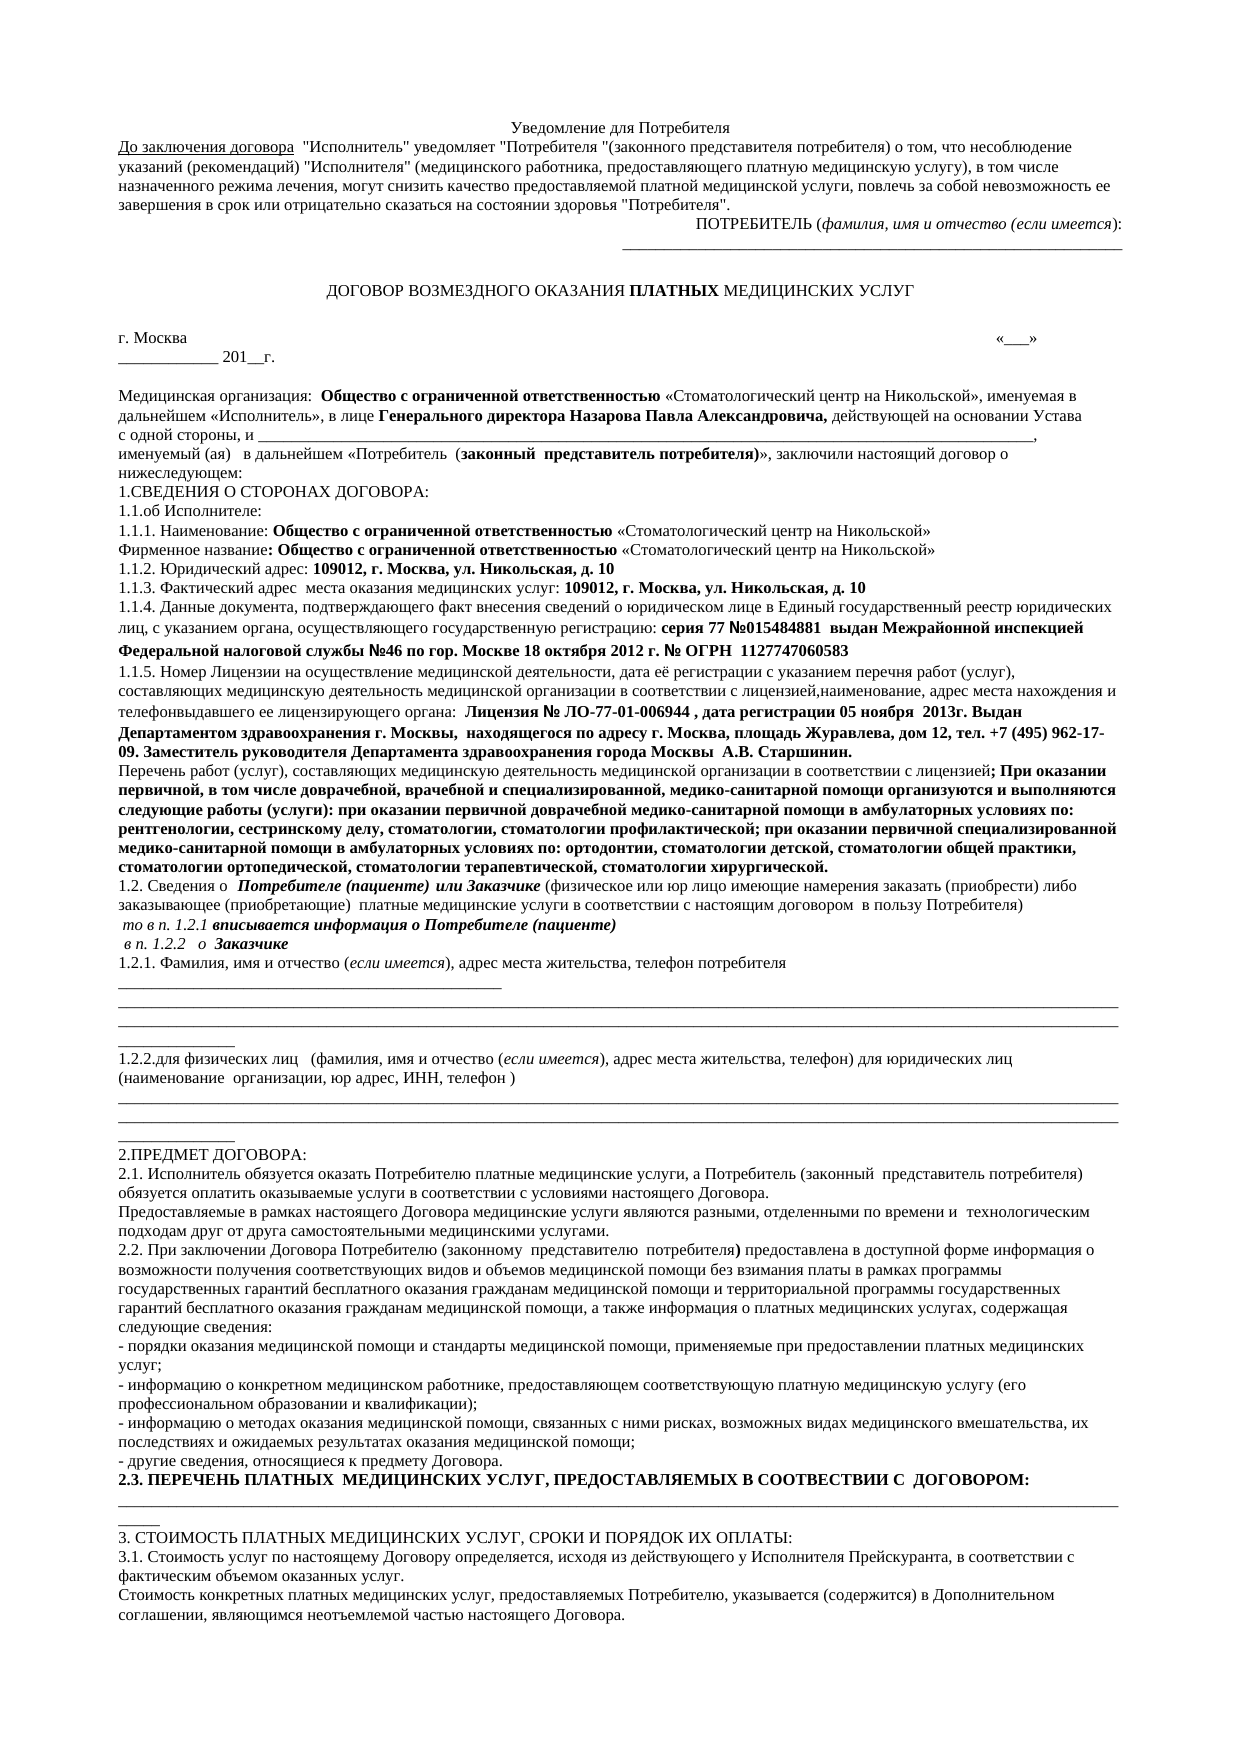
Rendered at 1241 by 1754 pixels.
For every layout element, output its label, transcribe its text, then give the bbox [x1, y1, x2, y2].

text 1.2. Сведения о Потребителе (пациенте) или Заказчике (физическое или юр лицо имеющие намерения заказать (приобрести) либо заказывающее (приобретающие) платные медицинские услуги в соответствии с настоящим договором в пользу Потребителя) [118, 876, 1122, 914]
text 1.2.2.для физических лиц (фамилия, имя и отчество (если имеется), адрес места жительства, телефон) для юридических лиц (наименование организации, юр адрес, ИНН, телефон ) ______________________________________________________________________________________________________________________________________________________________________________________________________________________________________________________________ [118, 1048, 1122, 1144]
text До заключения договора "Исполнитель" уведомляет "Потребителя "(законного представителя потребителя) о том, что несоблюдение указаний (рекомендаций) "Исполнителя" (медицинского работника, предоставляющего платную медицинскую услугу), в том числе назначенного режима лечения, могут снизить качество предоставляемой платной медицинской услуги, повлечь за собой невозможность ее завершения в срок или отрицательно сказаться на состоянии здоровья "Потребителя". [118, 137, 1122, 214]
text 2.2. При заключении Договора Потребителю (законному представителю потребителя) предоставлена в доступной форме информация о возможности получения соответствующих видов и объемов медицинской помощи без взимания платы в рамках программы государственных гарантий бесплатного оказания гражданам медицинской помощи и территориальной программы государственных гарантий бесплатного оказания гражданам медицинской помощи, а также информация о платных медицинских услугах, содержащая следующие сведения: - порядки оказания медицинской помощи и стандарты медицинской помощи, применяемые при предоставлении платных медицинских услуг; - информацию о конкретном медицинском работнике, предоставляющем соответствующую платную медицинскую услугу (его профессиональном образовании и квалификации); - информацию о методах оказания медицинской помощи, связанных с ними рисках, возможных видах медицинского вмешательства, их последствиях и ожидаемых результатах оказания медицинской помощи; - другие сведения, относящиеся к предмету Договора. [118, 1240, 1122, 1470]
text 1.1.4. Данные документа, подтверждающего факт внесения сведений о юридическом лице в Единый государственный реестр юридических лиц, с указанием органа, осуществляющего государственную регистрацию: серия 77 №015484881 выдан Межрайонной инспекцией Федеральной налоговой службы №46 по гор. Москве 18 октября 2012 г. № ОГРН 1127747060583 1.1.5. Номер Лицензии на осуществление медицинской деятельности, дата её регистрации с указанием перечня работ (услуг), составляющих медицинскую деятельность медицинской организации в соответствии с лицензией,наименование, адрес места нахождения и телефонвыдавшего ее лицензирующего органа: Лицензия № ЛО-77-01-006944 , дата регистрации 05 ноября 2013г. Выдан Департаментом здравоохранения г. Москвы, находящегося по адресу г. Москва, площадь Журавлева, дом 12, тел. +7 (495) 962-17-09. Заместитель руководителя Департамента здравоохранения города Москвы А.В. Старшинин. [118, 597, 1122, 761]
text то в п. 1.2.1 вписывается информация о Потребителе (пациенте) [118, 914, 1122, 933]
text Медицинская организация: Общество с ограниченной ответственностью «Стоматологический центр на Никольской», именуемая в дальнейшем «Исполнитель», в лице Генерального директора Назарова Павла Александровича, действующей на основании Устава с одной стороны, и _____________________________________________________________________________________________, именуемый (ая) в дальнейшем «Потребитель (законный представитель потребителя)», заключили настоящий договор о нижеследующем: 1.СВЕДЕНИЯ О СТОРОНАХ ДОГОВОРА: 1.1.об Исполнителе: 1.1.1. Наименование: Общество с ограниченной ответственностью «Стоматологический центр на Никольской» [118, 366, 1122, 539]
text Уведомление для Потребителя [118, 118, 1122, 137]
text 2.ПРЕДМЕТ ДОГОВОРА: 2.1. Исполнитель обязуется оказать Потребителю платные медицинские услуги, а Потребитель (законный представитель потребителя) обязуется оплатить оказываемые услуги в соответствии с условиями настоящего Договора. Предоставляемые в рамках настоящего Договора медицинские услуги являются разными, отделенными по времени и технологическим подходам друг от друга самостоятельными медицинскими услугами. [118, 1144, 1122, 1240]
text 3. СТОИМОСТЬ ПЛАТНЫХ МЕДИЦИНСКИХ УСЛУГ, СРОКИ И ПОРЯДОК ИХ ОПЛАТЫ: 3.1. Стоимость услуг по настоящему Договору определяется, исходя из действующего у Исполнителя Прейскуранта, в соответствии с фактическим объемом оказанных услуг. Стоимость конкретных платных медицинских услуг, предоставляемых Потребителю, указывается (содержится) в Дополнительном соглашении, являющимся неотъемлемой частью настоящего Договора. [118, 1528, 1122, 1623]
text 1.1.2. Юридический адрес: 109012, г. Москва, ул. Никольская, д. 10 1.1.3. Фактический адрес места оказания медицинских услуг: 109012, г. Москва, ул. Никольская, д. 10 [118, 559, 1122, 597]
text ПОТРЕБИТЕЛЬ (фамилия, имя и отчество (если имеется): ____________________________________________________________ [118, 214, 1122, 252]
text в п. 1.2.2 о Заказчике 1.2.1. Фамилия, имя и отчество (если имеется), адрес места жительства, телефон потребителя ______________________________________________ ______________________________________________________________________________________________________________________________________________________________________________________________________________________________________________________________ [118, 933, 1122, 1048]
text Перечень работ (услуг), составляющих медицинскую деятельность медицинской организации в соответствии с лицензией; При оказании первичной, в том числе доврачебной, врачебной и специализированной, медико-санитарной помощи организуются и выполняются следующие работы (услуги): при оказании первичной доврачебной медико-санитарной помощи в амбулаторных условиях по: рентгенологии, сестринскому делу, стоматологии, стоматологии профилактической; при оказании первичной специализированной медико-санитарной помощи в амбулаторных условиях по: ортодонтии, стоматологии детской, стоматологии общей практики, стоматологии ортопедической, стоматологии терапевтической, стоматологии хирургической. [118, 761, 1122, 876]
text г. Москва «___» ____________ 201__г. [118, 327, 1122, 366]
text ДОГОВОР ВОЗМЕЗДНОГО ОКАЗАНИЯ ПЛАТНЫХ МЕДИЦИНСКИХ УСЛУГ [118, 280, 1122, 299]
text 2.3. ПЕРЕЧЕНЬ ПЛАТНЫХ МЕДИЦИНСКИХ УСЛУГ, ПРЕДОСТАВЛЯЕМЫХ В СООТВЕСТВИИ С ДОГОВОРОМ: _____________________________________________________________________________________________________________________________ [118, 1470, 1122, 1528]
text Фирменное название: Общество с ограниченной ответственностью «Стоматологический центр на Никольской» [118, 539, 1122, 559]
